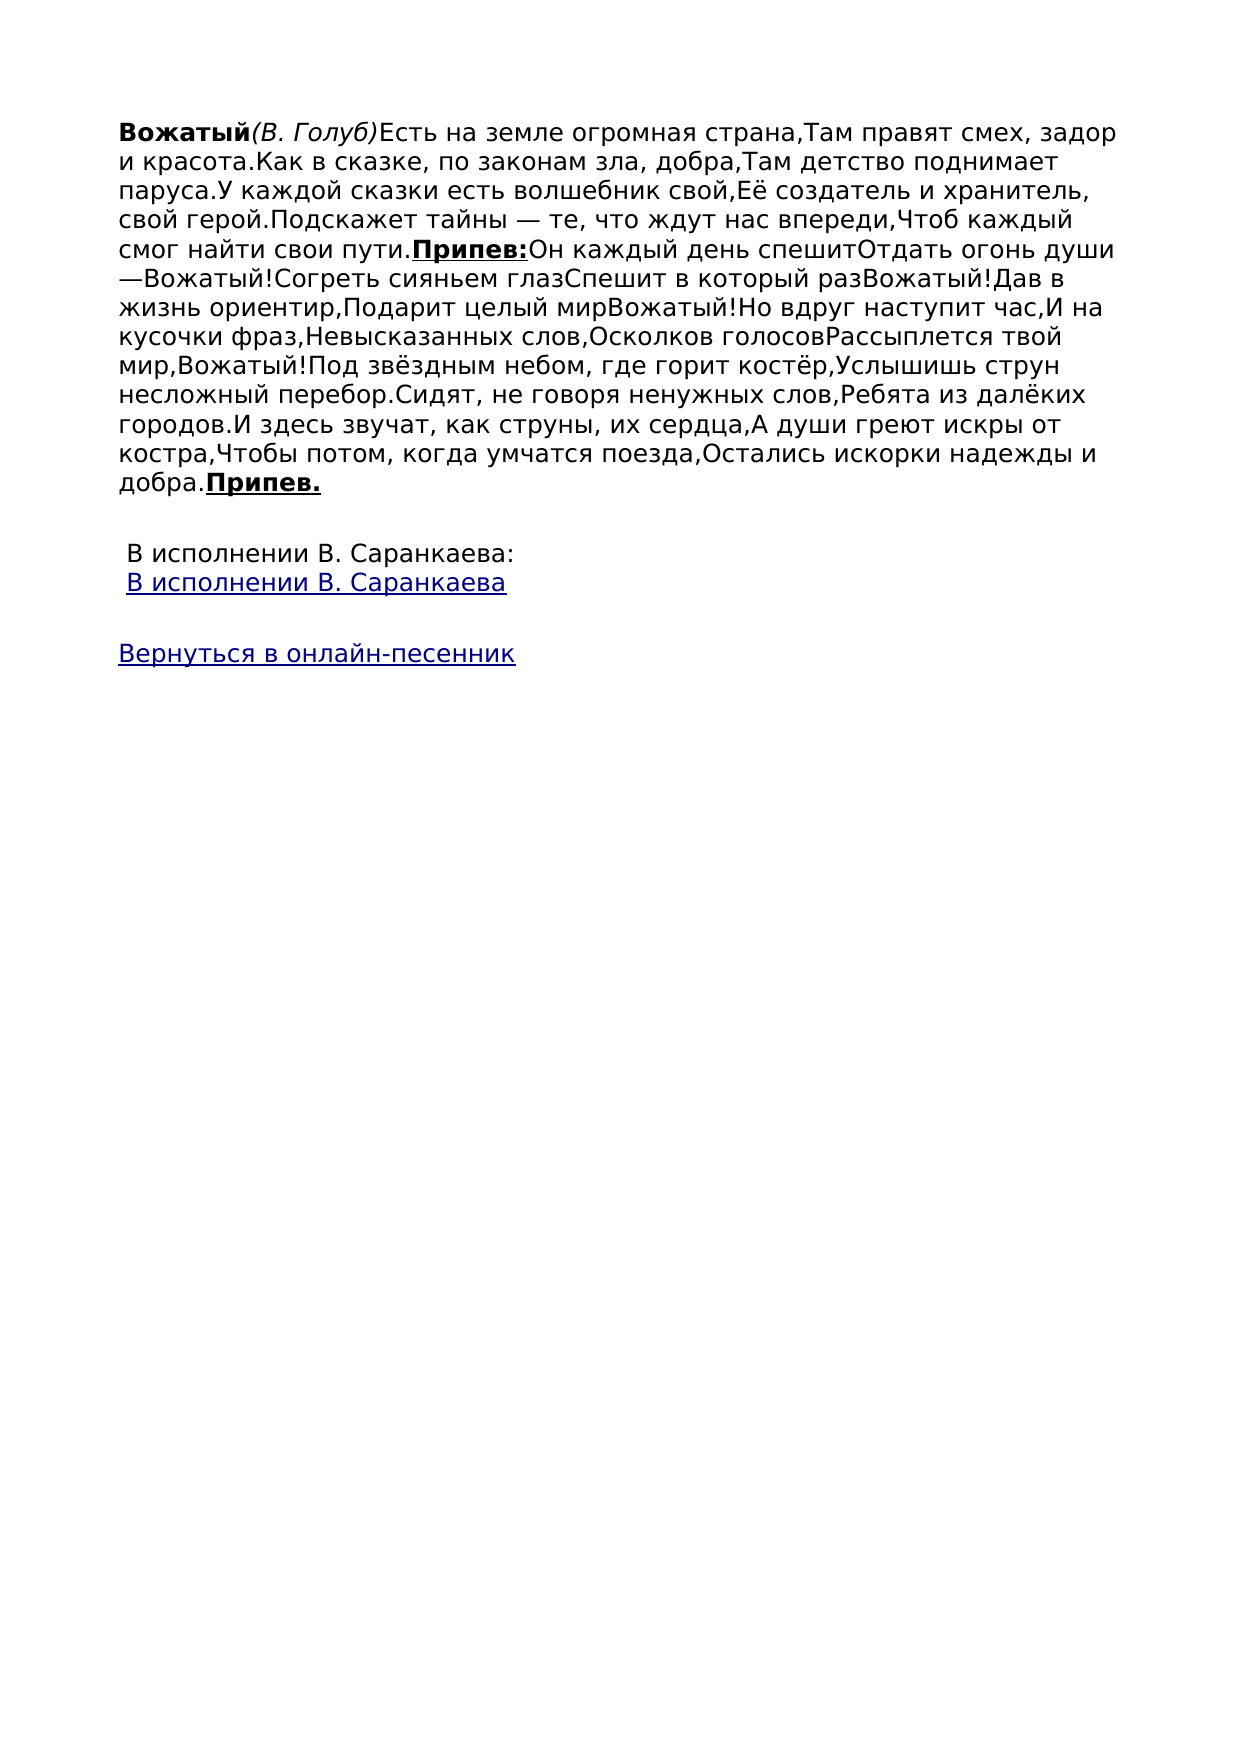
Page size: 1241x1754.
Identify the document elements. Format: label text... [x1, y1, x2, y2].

text Вернуться в онлайн-песенник [118, 639, 1122, 668]
text В исполнении В. Саранкаева: В исполнении В. Саранкаева [118, 510, 1122, 626]
text Вожатый(В. Голуб)Есть на земле огромная страна,Там правят смех, задор и красота.Как в сказке, по законам зла, добра,Там детство поднимает паруса.У каждой сказки есть волшебник свой,Её создатель и хранитель, свой герой.Подскажет тайны — те, что ждут нас впереди,Чтоб каждый смог найти свои пути.Припев:Он каждый день спешитОтдать огонь души —Вожатый!Согреть сияньем глазСпешит в который разВожатый!Дав в жизнь ориентир,Подарит целый мирВожатый!Но вдруг наступит час,И на кусочки фраз,Невысказанных слов,Осколков голосовРассыплется твой мир,Вожатый!Под звёздным небом, где горит костёр,Услышишь струн несложный перебор.Сидят, не говоря ненужных слов,Ребята из далёких городов.И здесь звучат, как струны, их сердца,А души греют искры от костра,Чтобы потом, когда умчатся поезда,Остались искорки надежды и добра.Припев. [118, 118, 1122, 497]
